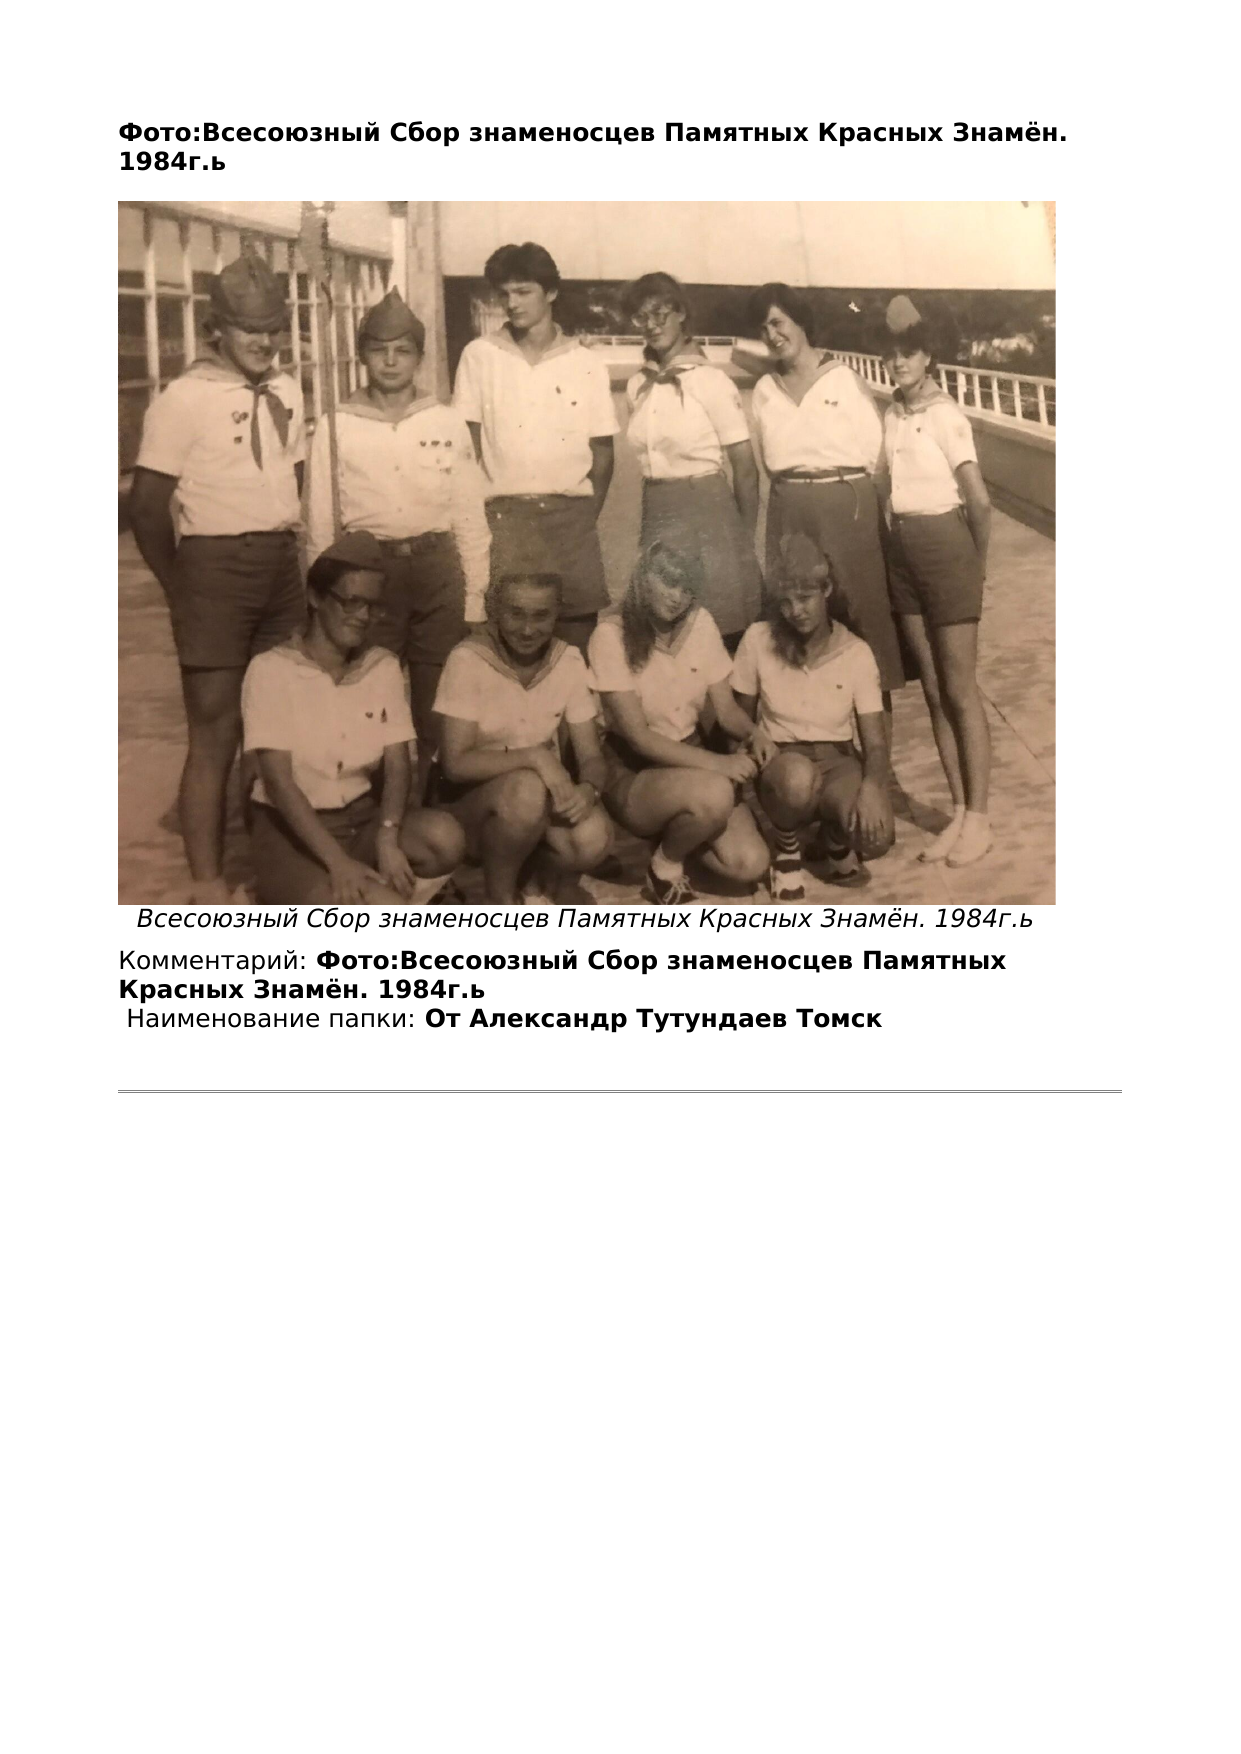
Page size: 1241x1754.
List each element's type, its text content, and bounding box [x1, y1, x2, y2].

picture [118, 201, 1056, 905]
subtitle Фото:Всесоюзный Сбор знаменосцев Памятных Красных Знамён. 1984г.ь [118, 118, 1122, 176]
text Комментарий: Фото:Всесоюзный Сбор знаменосцев Памятных Красных Знамён. 1984г.ь Наименование папки: От Александр Тутундаев Томск [118, 946, 1122, 1063]
text Всесоюзный Сбор знаменосцев Памятных Красных Знамён. 1984г.ь [118, 905, 1056, 934]
